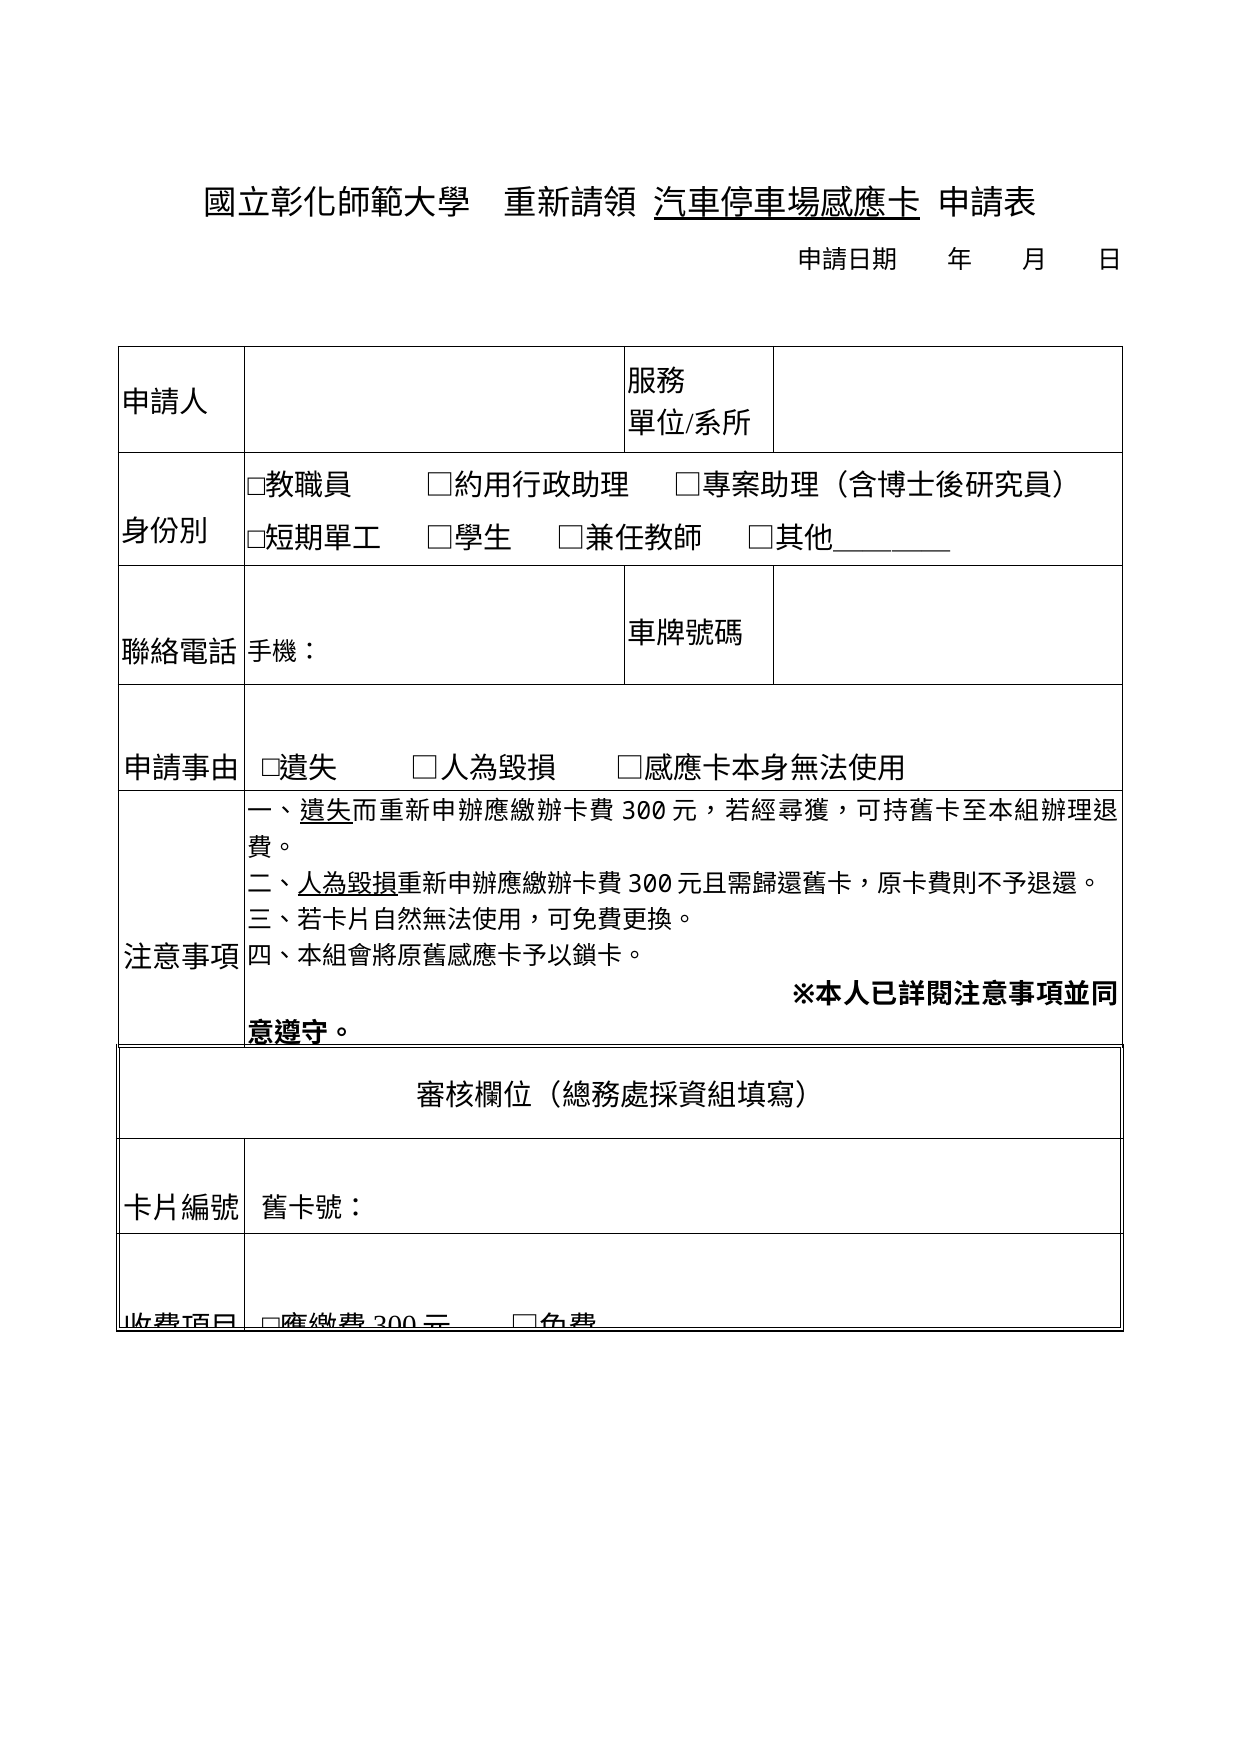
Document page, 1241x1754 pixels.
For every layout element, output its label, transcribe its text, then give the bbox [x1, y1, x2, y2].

table_cell 舊卡號： 新卡號： [245, 1139, 1120, 1232]
table_cell [774, 566, 1122, 683]
table_cell □應繳費300元 □免費 [245, 1234, 1120, 1327]
table_header [774, 347, 1122, 452]
text 申請日期 年 月 日 [118, 239, 1122, 276]
table_cell 注意事項 [119, 791, 244, 1043]
table_cell □遺失 □人為毀損 □感應卡本身無法使用 [245, 685, 1122, 790]
table_cell 身份別 [119, 453, 244, 565]
text 國立彰化師範大學 重新請領 汽車停車場感應卡 申請表 [118, 158, 1122, 221]
table_cell 申請事由 [119, 685, 244, 790]
table_cell 收費項目 [120, 1234, 244, 1327]
table_cell 車牌號碼 [625, 566, 773, 683]
table_cell 聯絡電話 [119, 566, 244, 683]
table_cell 手機： 校內分機： 住宅： [245, 566, 624, 683]
table_header 服務 單位/系所 [625, 347, 773, 452]
table_cell □應繳費300元 □免費 [514, 1315, 535, 1327]
table_header [245, 347, 624, 452]
table_cell 一、遺失而重新申辦應繳辦卡費300元，若經尋獲，可持舊卡至本組辦理退費。 二、人為毀損重新申辦應繳辦卡費300元且需歸還舊卡，原卡費則不予退還。 三、若卡片自然無法使用，可免費更換。 四、本組會將原舊感應卡予以鎖卡。 ※本人已詳閱注意事項並同意遵守。 簽名： [245, 791, 1122, 1043]
table_cell 卡片編號 [120, 1139, 244, 1232]
table_cell □教職員 □約用行政助理 □專案助理（含博士後研究員） □短期單工 □學生 □兼任教師 □其他＿＿＿＿ [245, 453, 1122, 565]
table_header 申請人 [119, 347, 244, 452]
table_cell 審核欄位（總務處採資組填寫） [120, 1048, 1120, 1138]
